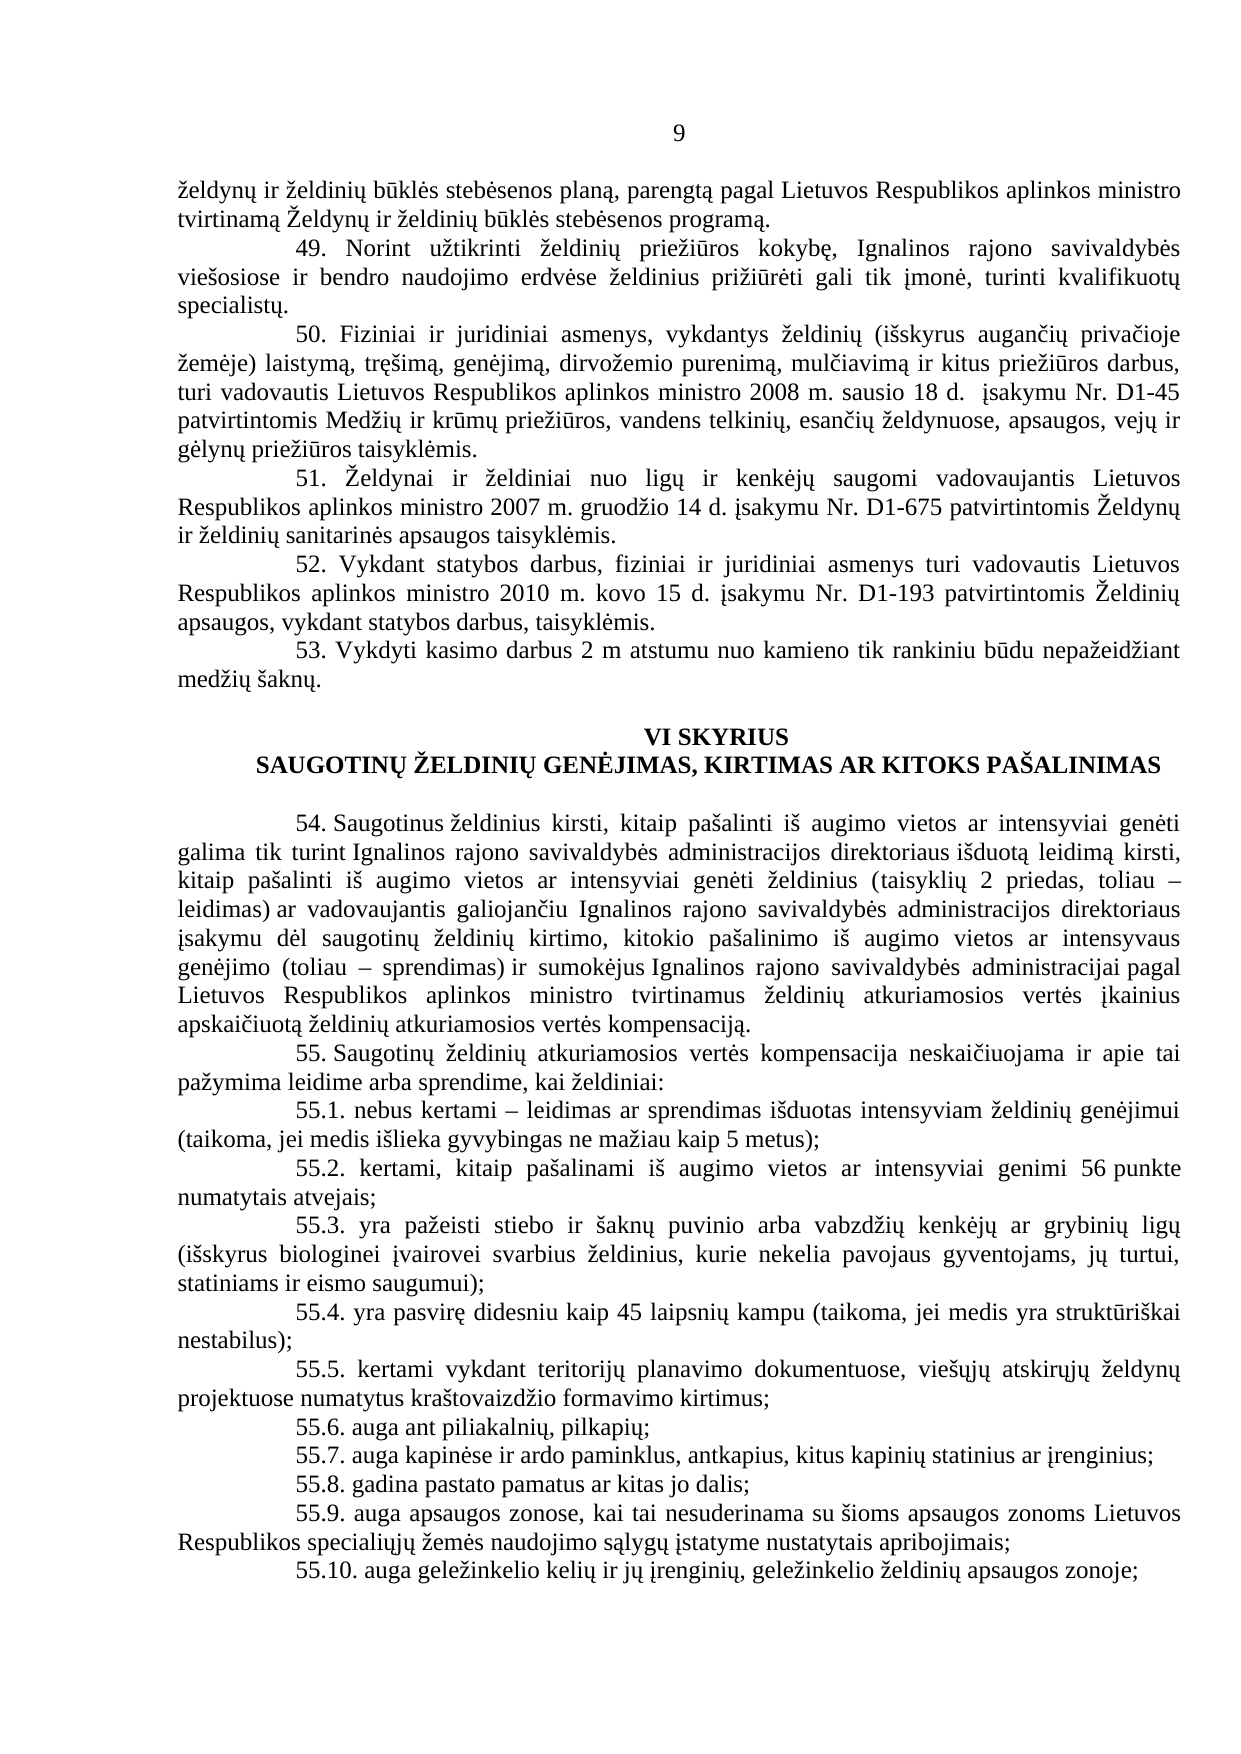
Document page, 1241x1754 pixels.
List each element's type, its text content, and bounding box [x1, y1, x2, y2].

text 55.6. auga ant piliakalnių, pilkapių; [177, 1412, 1181, 1441]
text 55.10. auga geležinkelio kelių ir jų įrenginių, geležinkelio želdinių apsaugos zonoje; [177, 1556, 1181, 1584]
text SAUGOTINŲ ŽELDINIŲ GENĖJIMAS, KIRTIMAS AR KITOKS PAŠALINIMAS [236, 751, 1181, 779]
text 55.1. nebus kertami – leidimas ar sprendimas išduotas intensyviam želdinių genėjimui (taikoma, jei medis išlieka gyvybingas ne mažiau kaip 5 metus); [177, 1096, 1181, 1153]
text 55. Saugotinų želdinių atkuriamosios vertės kompensacija neskaičiuojama ir apie tai pažymima leidime arba sprendime, kai želdiniai: [177, 1038, 1181, 1096]
text 51. Želdynai ir želdiniai nuo ligų ir kenkėjų saugomi vadovaujantis Lietuvos Respublikos aplinkos ministro 2007 m. gruodžio 14 d. įsakymu Nr. D1-675 patvirtintomis Želdynų ir želdinių sanitarinės apsaugos taisyklėmis. [177, 463, 1181, 549]
text 55.9. auga apsaugos zonose, kai tai nesuderinama su šioms apsaugos zonoms Lietuvos Respublikos specialiųjų žemės naudojimo sąlygų įstatyme nustatytais apribojimais; [177, 1498, 1181, 1556]
text 55.2. kertami, kitaip pašalinami iš augimo vietos ar intensyviai genimi 56 punkte numatytais atvejais; [177, 1153, 1181, 1211]
text 50. Fiziniai ir juridiniai asmenys, vykdantys želdinių (išskyrus augančių privačioje žemėje) laistymą, tręšimą, genėjimą, dirvožemio purenimą, mulčiavimą ir kitus priežiūros darbus, turi vadovautis Lietuvos Respublikos aplinkos ministro 2008 m. sausio 18 d. įsakymu Nr. D1-45 patvirtintomis Medžių ir krūmų priežiūros, vandens telkinių, esančių želdynuose, apsaugos, vejų ir gėlynų priežiūros taisyklėmis. [177, 319, 1181, 463]
text 55.4. yra pasvirę didesniu kaip 45 laipsnių kampu (taikoma, jei medis yra struktūriškai nestabilus); [177, 1297, 1181, 1354]
text 54. Saugotinus želdinius kirsti, kitaip pašalinti iš augimo vietos ar intensyviai genėti galima tik turint Ignalinos rajono savivaldybės administracijos direktoriaus išduotą leidimą kirsti, kitaip pašalinti iš augimo vietos ar intensyviai genėti želdinius (taisyklių 2 priedas, toliau – leidimas) ar vadovaujantis galiojančiu Ignalinos rajono savivaldybės administracijos direktoriaus įsakymu dėl saugotinų želdinių kirtimo, kitokio pašalinimo iš augimo vietos ar intensyvaus genėjimo (toliau – sprendimas) ir sumokėjus Ignalinos rajono savivaldybės administracijai pagal Lietuvos Respublikos aplinkos ministro tvirtinamus želdinių atkuriamosios vertės įkainius apskaičiuotą želdinių atkuriamosios vertės kompensaciją. [177, 808, 1181, 1038]
text 52. Vykdant statybos darbus, fiziniai ir juridiniai asmenys turi vadovautis Lietuvos Respublikos aplinkos ministro 2010 m. kovo 15 d. įsakymu Nr. D1-193 patvirtintomis Želdinių apsaugos, vykdant statybos darbus, taisyklėmis. [177, 549, 1181, 636]
text 53. Vykdyti kasimo darbus 2 m atstumu nuo kamieno tik rankiniu būdu nepažeidžiant medžių šaknų. [177, 636, 1181, 693]
text 55.3. yra pažeisti stiebo ir šaknų puvinio arba vabzdžių kenkėjų ar grybinių ligų (išskyrus biologinei įvairovei svarbius želdinius, kurie nekelia pavojaus gyventojams, jų turtui, statiniams ir eismo saugumui); [177, 1211, 1181, 1297]
text 55.5. kertami vykdant teritorijų planavimo dokumentuose, viešųjų atskirųjų želdynų projektuose numatytus kraštovaizdžio formavimo kirtimus; [177, 1354, 1181, 1412]
text želdynų ir želdinių būklės stebėsenos planą, parengtą pagal Lietuvos Respublikos aplinkos ministro tvirtinamą Želdynų ir želdinių būklės stebėsenos programą. [177, 176, 1181, 233]
text 55.8. gadina pastato pamatus ar kitas jo dalis; [177, 1469, 1181, 1498]
text VI SKYRIUS [177, 722, 1181, 751]
text 55.7. auga kapinėse ir ardo paminklus, antkapius, kitus kapinių statinius ar įrenginius; [177, 1441, 1181, 1469]
text 49. Norint užtikrinti želdinių priežiūros kokybę, Ignalinos rajono savivaldybės viešosiose ir bendro naudojimo erdvėse želdinius prižiūrėti gali tik įmonė, turinti kvalifikuotų specialistų. [177, 233, 1181, 319]
